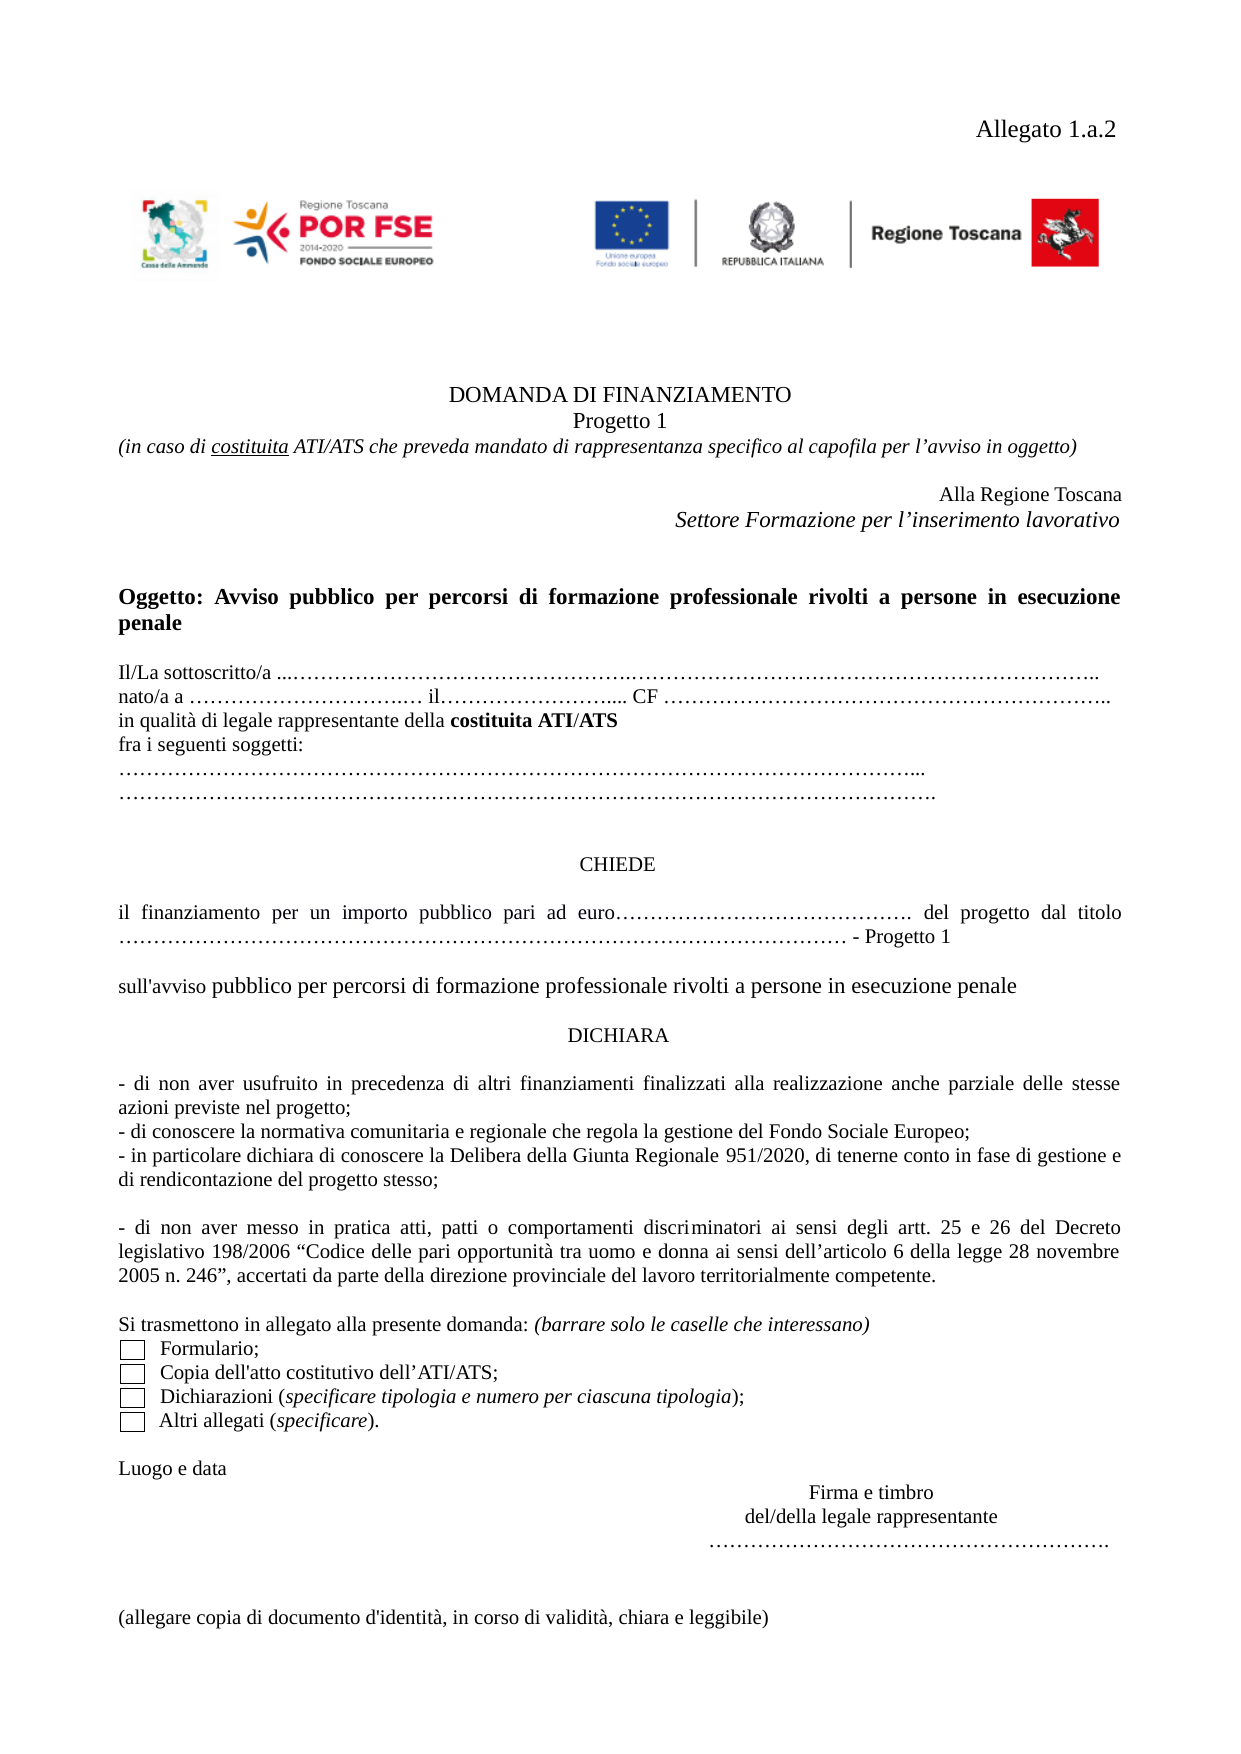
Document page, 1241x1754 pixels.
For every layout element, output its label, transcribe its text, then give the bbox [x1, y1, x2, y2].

text ………………………………………………………………………………………………………. [118, 780, 1122, 804]
text Formulario; [118, 1336, 1122, 1360]
text fra i seguenti soggetti: [118, 732, 1122, 756]
text Oggetto: Avviso pubblico per percorsi di formazione professionale rivolti a persone in esecuzione penale [118, 583, 1122, 636]
text nato/a a ………………………….… il…………………….... CF ……………………………………………………….. [118, 684, 1122, 708]
text sull'avviso pubblico per percorsi di formazione professionale rivolti a persone in esecuzione penale [118, 972, 1122, 999]
text - di non aver usufruito in precedenza di altri finanziamenti finalizzati alla realizzazione anche parziale delle stesse azioni previste nel progetto; [118, 1071, 1122, 1119]
text Si trasmettono in allegato alla presente domanda: (barrare solo le caselle che interessano) [118, 1312, 1122, 1336]
text Luogo e data [118, 1456, 1122, 1480]
text il finanziamento per un importo pubblico pari ad euro……………………………………. del progetto dal titolo …………………………………………………………………………………………… - Progetto 1 [118, 900, 1122, 948]
text Dichiarazioni (specificare tipologia e numero per ciascuna tipologia); [118, 1384, 1122, 1408]
text in qualità di legale rappresentante della costituita ATI/ATS [118, 708, 1122, 732]
text Settore Formazione per l’inserimento lavorativo [118, 506, 1122, 532]
text Il/La sottoscritto/a ...………………………………………….………………………………………………………….. [118, 659, 1122, 684]
text DOMANDA DI FINANZIAMENTO [118, 381, 1122, 407]
text Alla Regione Toscana [118, 482, 1122, 506]
text DICHIARA [118, 1023, 1122, 1047]
text (in caso di costituita ATI/ATS che preveda mandato di rappresentanza specifico al capofila per l’avviso in oggetto) [118, 434, 1122, 458]
text ……………………………………………………………………………………………………... [118, 756, 1122, 780]
text CHIEDE [118, 852, 1122, 876]
text del/della legale rappresentante [620, 1504, 1122, 1528]
text Firma e timbro [620, 1480, 1122, 1504]
text …………………………………………………. [694, 1528, 1122, 1552]
text - di conoscere la normativa comunitaria e regionale che regola la gestione del Fondo Sociale Europeo; [118, 1119, 1122, 1143]
text - in particolare dichiara di conoscere la Delibera della Giunta Regionale 951/2020, di tenerne conto in fase di gestione e di rendicontazione del progetto stesso; [118, 1143, 1122, 1191]
text (allegare copia di documento d'identità, in corso di validità, chiara e leggibile) [118, 1605, 1122, 1629]
subtitle Allegato 1.a.2 [118, 114, 1122, 142]
text Copia dell'atto costitutivo dell’ATI/ATS; [118, 1360, 1122, 1384]
text - di non aver messo in pratica atti, patti o comportamenti discriminatori ai sensi degli artt. 25 e 26 del Decreto legislativo 198/2006 “Codice delle pari opportunità tra uomo e donna ai sensi dell’articolo 6 della legge 28 novembre 2005 n. 246”, accertati da parte della direzione provinciale del lavoro territorialmente competente. [118, 1215, 1122, 1287]
picture [118, 177, 1123, 291]
text Altri allegati (specificare). [118, 1408, 1122, 1432]
text Progetto 1 [118, 407, 1122, 434]
